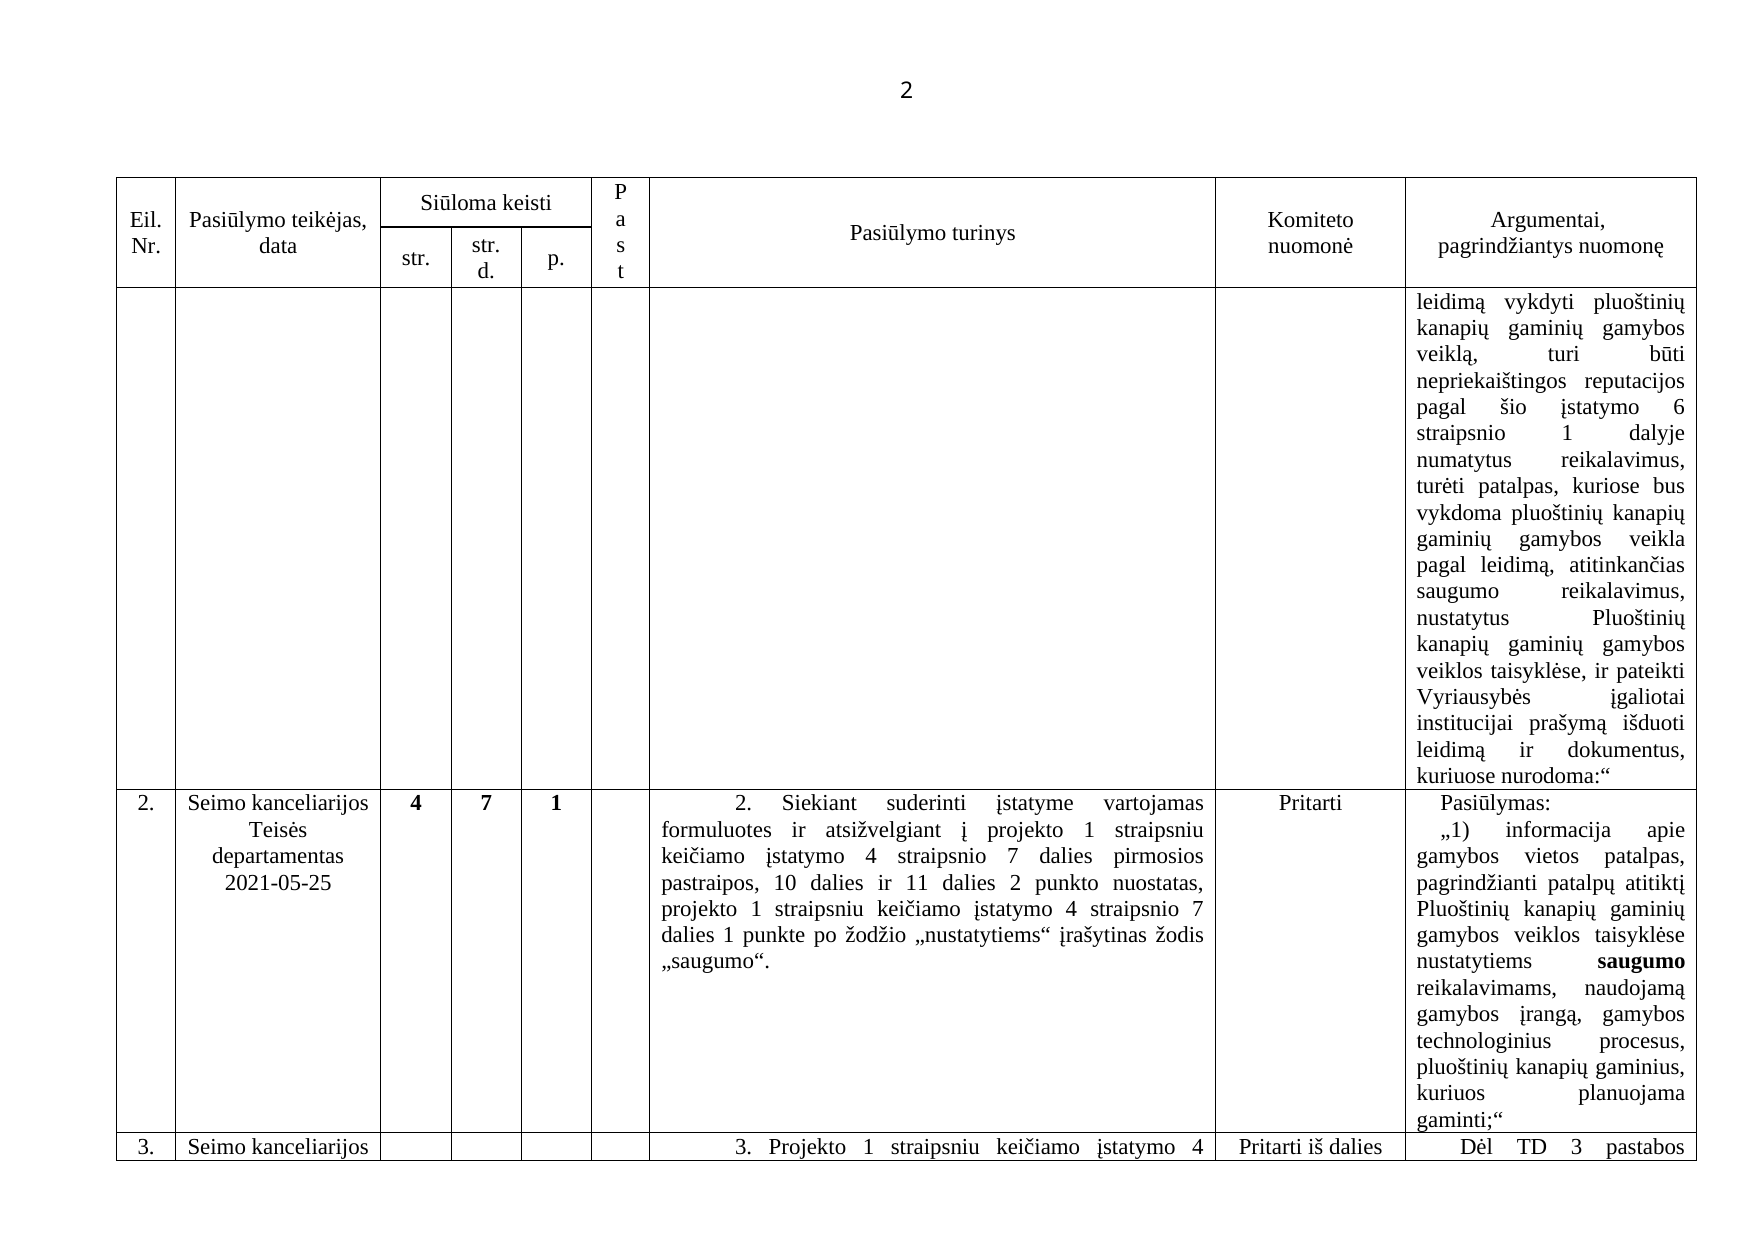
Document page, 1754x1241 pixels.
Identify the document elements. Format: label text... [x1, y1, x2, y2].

table_cell 1 [522, 790, 591, 1132]
table_cell str. [381, 228, 451, 287]
table_cell [452, 1133, 521, 1159]
table_cell Pasiūlymas: „1) informacija apie gamybos vietos patalpas, pagrindžianti patalpų atitiktį Pluoštinių kanapių gaminių gamybos veiklos taisyklėse nustatytiems saugumo reikalavimams, naudojamą gamybos įrangą, gamybos technologinius procesus, pluoštinių kanapių gaminius, kuriuos planuojama gaminti;“ [1406, 790, 1696, 1132]
table_cell 2. Siekiant suderinti įstatyme vartojamas formuluotes ir atsižvelgiant į projekto 1 straipsniu keičiamo įstatymo 4 straipsnio 7 dalies pirmosios pastraipos, 10 dalies ir 11 dalies 2 punkto nuostatas, projekto 1 straipsniu keičiamo įstatymo 4 straipsnio 7 dalies 1 punkte po žodžio „nustatytiems“ įrašytinas žodis „saugumo“. [650, 790, 1215, 1132]
table_cell [381, 1133, 451, 1159]
table_cell Seimo kanceliarijos [176, 1133, 380, 1159]
table_cell 4 [381, 790, 451, 1132]
table_cell [381, 288, 451, 788]
table_cell [592, 288, 649, 788]
table_header Argumentai, pagrindžiantys nuomonę [1406, 178, 1696, 287]
table_header Pasiūlymo turinys [650, 178, 1215, 287]
table_cell [176, 288, 380, 788]
table_cell 2. [117, 790, 175, 1132]
table_header Pasiūlymo teikėjas, data [176, 178, 380, 287]
table_cell p. [522, 228, 591, 287]
table_cell [1216, 288, 1405, 788]
table_cell Seimo kanceliarijos Teisės departamentas 2021-05-25 [176, 790, 380, 1132]
table_header Pastabos [592, 178, 649, 287]
table_cell 3. [117, 1133, 175, 1159]
table_cell [522, 1133, 591, 1159]
table_cell Pritarti [1216, 790, 1405, 1132]
table_cell [117, 288, 175, 788]
table_cell 3. Projekto 1 straipsniu keičiamo įstatymo 4 [650, 1133, 1215, 1159]
table_header Komiteto nuomonė [1216, 178, 1405, 287]
table_cell Pritarti iš dalies [1216, 1133, 1405, 1159]
table_cell [650, 288, 1215, 788]
table_cell [452, 288, 521, 788]
table_cell str. d. [452, 228, 521, 287]
table_cell 7 [452, 790, 521, 1132]
table_header Siūloma keisti [381, 178, 591, 226]
table_cell Dėl TD 3 pastabos [1406, 1133, 1696, 1159]
table_header Eil. Nr. [117, 178, 175, 287]
table_cell [592, 1133, 649, 1159]
table_cell leidimą vykdyti pluoštinių kanapių gaminių gamybos veiklą, turi būti nepriekaištingos reputacijos pagal šio įstatymo 6 straipsnio 1 dalyje numatytus reikalavimus, turėti patalpas, kuriose bus vykdoma pluoštinių kanapių gaminių gamybos veikla pagal leidimą, atitinkančias saugumo reikalavimus, nustatytus Pluoštinių kanapių gaminių gamybos veiklos taisyklėse, ir pateikti Vyriausybės įgaliotai institucijai prašymą išduoti leidimą ir dokumentus, kuriuose nurodoma:“ [1406, 288, 1696, 788]
table_cell [522, 288, 591, 788]
table_cell [592, 790, 649, 1132]
